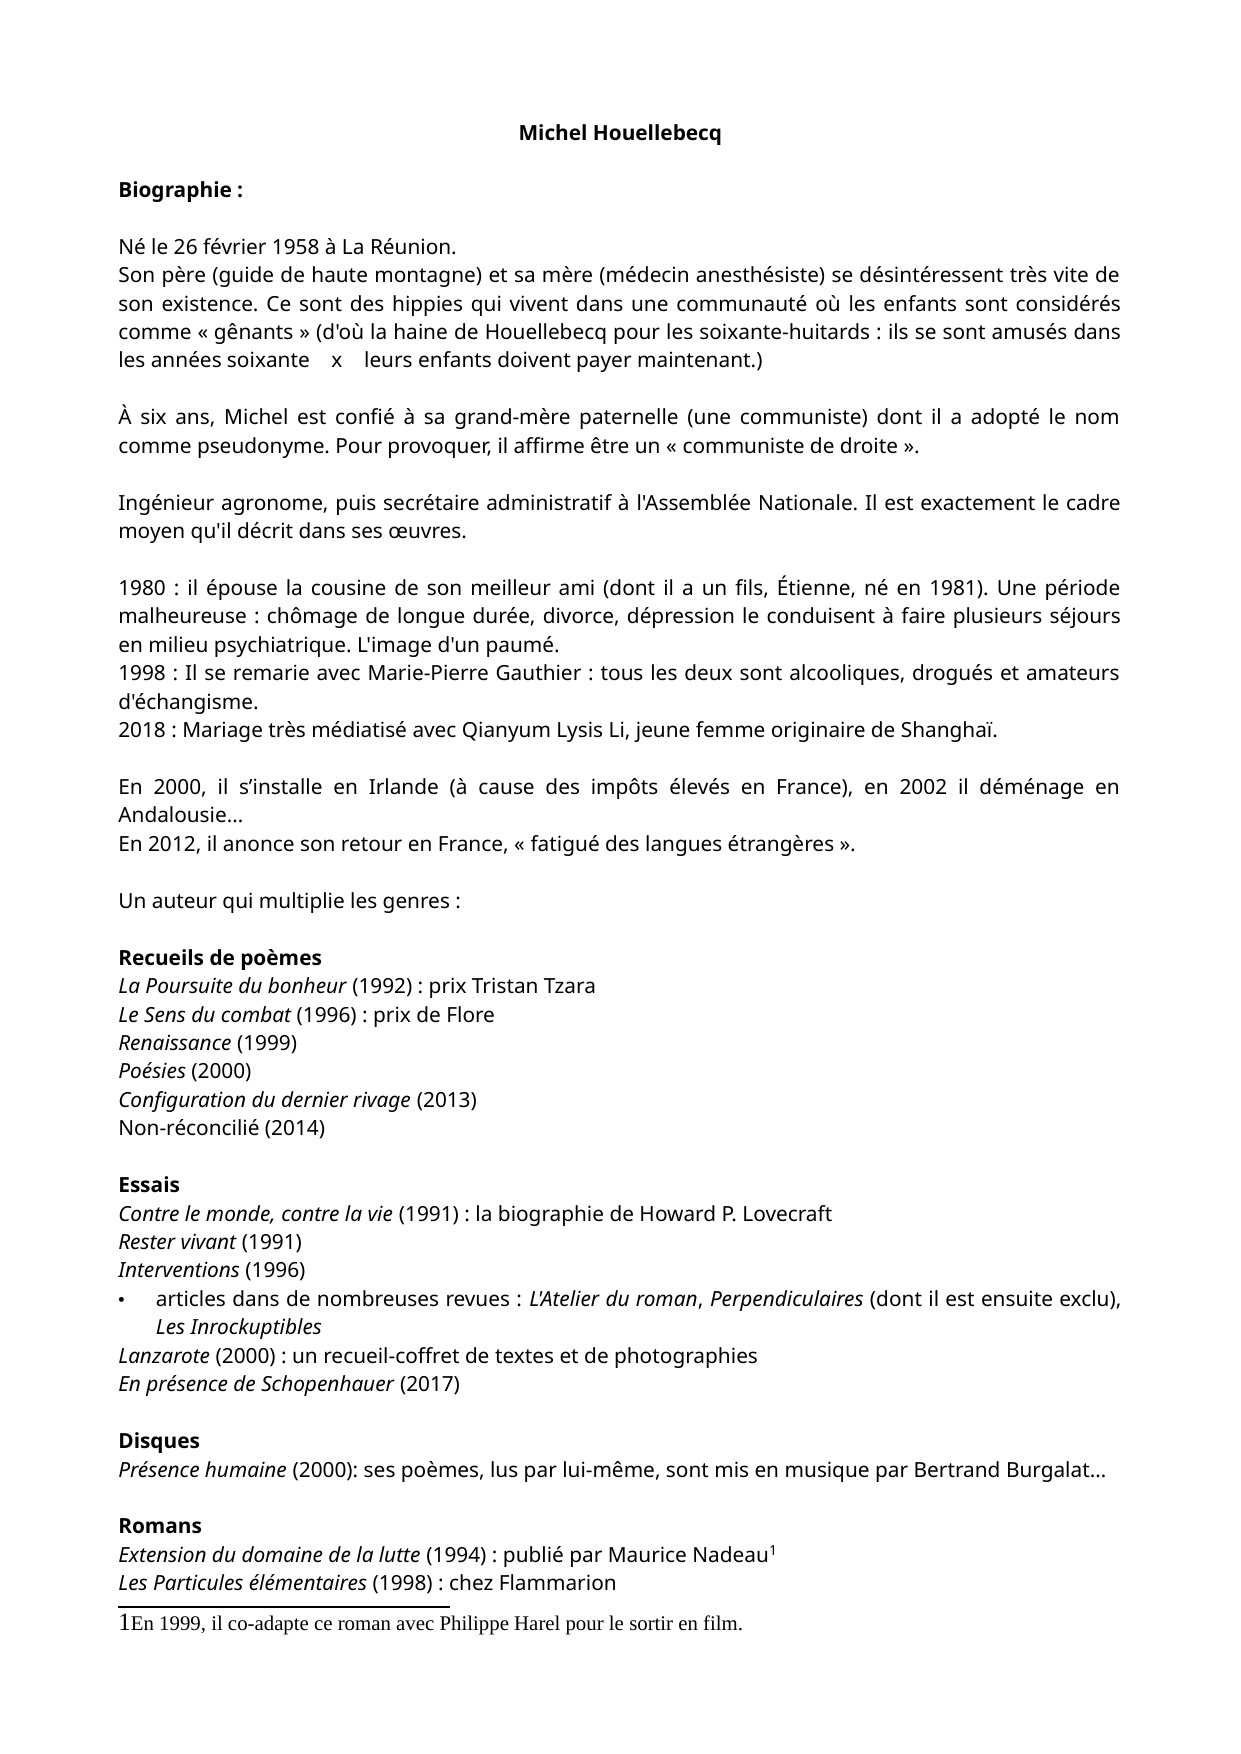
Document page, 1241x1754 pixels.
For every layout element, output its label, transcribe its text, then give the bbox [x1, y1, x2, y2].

text Né le 26 février 1958 à La Réunion. [118, 232, 1122, 260]
text Présence humaine (2000): ses poèmes, lus par lui-même, sont mis en musique par Bertrand Burgalat… [118, 1455, 1122, 1483]
text En 2000, il s’installe en Irlande (à cause des impôts élevés en France), en 2002 il déménage en Andalousie… [118, 772, 1122, 829]
text En 1999, il co-adapte ce roman avec Philippe Harel pour le sortir en film. [118, 1607, 1122, 1636]
text Disques [118, 1426, 1122, 1455]
text Extension du domaine de la lutte (1994) : publié par Maurice Nadeau [118, 1540, 1122, 1568]
text Rester vivant (1991) [118, 1227, 1122, 1256]
text Lanzarote (2000) : un recueil-coffret de textes et de photographies [118, 1341, 1122, 1369]
text Interventions (1996) [118, 1256, 1122, 1284]
text À six ans, Michel est confié à sa grand-mère paternelle (une communiste) dont il a adopté le nom comme pseudonyme. Pour provoquer, il affirme être un « communiste de droite ». [118, 402, 1122, 459]
text Essais [118, 1170, 1122, 1199]
text 2018 : Mariage très médiatisé avec Qianyum Lysis Li, jeune femme originaire de Shanghaï. [118, 715, 1122, 744]
text Son père (guide de haute montagne) et sa mère (médecin anesthésiste) se désintéressent très vite de son existence. Ce sont des hippies qui vivent dans une communauté où les enfants sont considérés comme « gênants » (d'où la haine de Houellebecq pour les soixante-huitards : ils se sont amusés dans les années soixante x leurs enfants doivent payer maintenant.) [118, 260, 1122, 374]
text Les Particules élémentaires (1998) : chez Flammarion [118, 1568, 1122, 1597]
text La Poursuite du bonheur (1992) : prix Tristan Tzara [118, 971, 1122, 1000]
text Le Sens du combat (1996) : prix de Flore [118, 1000, 1122, 1028]
text Recueils de poèmes [118, 943, 1122, 971]
text Romans [118, 1512, 1122, 1540]
text Un auteur qui multiplie les genres : [118, 886, 1122, 914]
list articles dans de nombreuses revues : L'Atelier du roman, Perpendiculaires (dont il est ensuite exclu), Les Inrockuptibles [118, 1284, 1122, 1341]
text Configuration du dernier rivage (2013) [118, 1085, 1122, 1113]
text Non-réconcilié (2014) [118, 1113, 1122, 1142]
text En 2012, il anonce son retour en France, « fatigué des langues étrangères ». [118, 829, 1122, 857]
text 1998 : Il se remarie avec Marie-Pierre Gauthier : tous les deux sont alcooliques, drogués et amateurs d'échangisme. [118, 658, 1122, 715]
text Biographie : [118, 175, 1122, 203]
text Renaissance (1999) [118, 1028, 1122, 1057]
text Poésies (2000) [118, 1057, 1122, 1085]
text En présence de Schopenhauer (2017) [118, 1369, 1122, 1398]
text 1980 : il épouse la cousine de son meilleur ami (dont il a un fils, Étienne, né en 1981). Une période malheureuse : chômage de longue durée, divorce, dépression le conduisent à faire plusieurs séjours en milieu psychiatrique. L'image d'un paumé. [118, 573, 1122, 658]
text Contre le monde, contre la vie (1991) : la biographie de Howard P. Lovecraft [118, 1199, 1122, 1227]
text Michel Houellebecq [118, 118, 1122, 147]
text Ingénieur agronome, puis secrétaire administratif à l'Assemblée Nationale. Il est exactement le cadre moyen qu'il décrit dans ses œuvres. [118, 459, 1122, 545]
